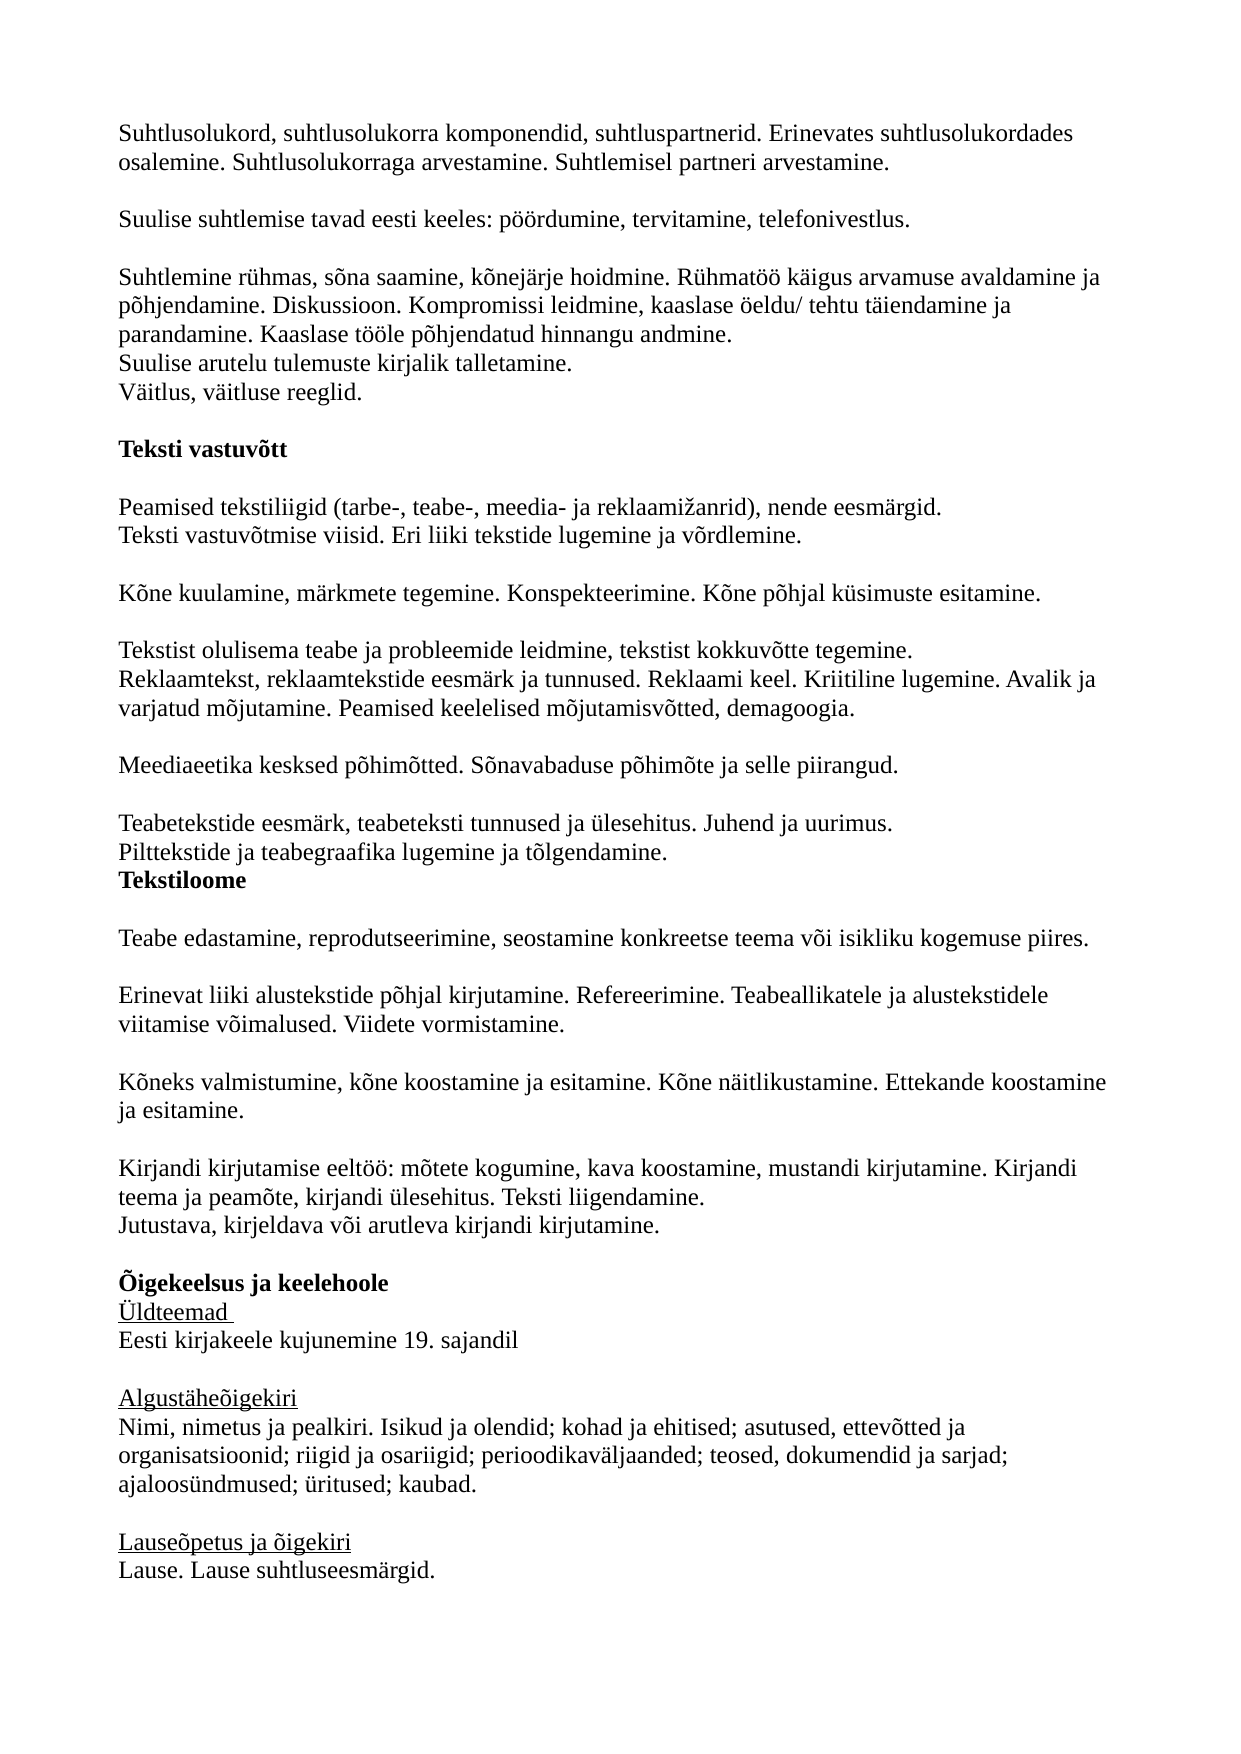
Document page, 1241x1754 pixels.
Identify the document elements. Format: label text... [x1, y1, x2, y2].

text Väitlus, väitluse reeglid. [118, 377, 1122, 406]
text Suhtlemine rühmas, sõna saamine, kõnejärje hoidmine. Rühmatöö käigus arvamuse avaldamine ja põhjendamine. Diskussioon. Kompromissi leidmine, kaaslase öeldu/ tehtu täiendamine ja parandamine. Kaaslase tööle põhjendatud hinnangu andmine. [118, 262, 1122, 348]
text Teabe edastamine, reprodutseerimine, seostamine konkreetse teema või isikliku kogemuse piires. [118, 923, 1122, 952]
text Õigekeelsus ja keelehoole [118, 1268, 1122, 1297]
text Pilttekstide ja teabegraafika lugemine ja tõlgendamine. [118, 837, 1122, 866]
text Tekstist olulisema teabe ja probleemide leidmine, tekstist kokkuvõtte tegemine. [118, 636, 1122, 664]
text Eesti kirjakeele kujunemine 19. sajandil [118, 1326, 1122, 1354]
text Erinevat liiki alustekstide põhjal kirjutamine. Refereerimine. Teabeallikatele ja alustekstidele viitamise võimalused. Viidete vormistamine. [118, 981, 1122, 1038]
text Suulise arutelu tulemuste kirjalik talletamine. [118, 348, 1122, 377]
text Tekstiloome [118, 866, 1122, 894]
text Peamised tekstiliigid (tarbe-, teabe-, meedia- ja reklaamižanrid), nende eesmärgid. [118, 492, 1122, 521]
text Teabetekstide eesmärk, teabeteksti tunnused ja ülesehitus. Juhend ja uurimus. [118, 808, 1122, 837]
text Nimi, nimetus ja pealkiri. Isikud ja olendid; kohad ja ehitised; asutused, ettevõtted ja organisatsioonid; riigid ja osariigid; perioodikaväljaanded; teosed, dokumendid ja sarjad; ajaloosündmused; üritused; kaubad. [118, 1412, 1122, 1498]
text Teksti vastuvõtt [118, 434, 1122, 463]
text Meediaeetika kesksed põhimõtted. Sõnavabaduse põhimõte ja selle piirangud. [118, 751, 1122, 779]
text Kirjandi kirjutamise eeltöö: mõtete kogumine, kava koostamine, mustandi kirjutamine. Kirjandi teema ja peamõte, kirjandi ülesehitus. Teksti liigendamine. [118, 1153, 1122, 1211]
text Kõne kuulamine, märkmete tegemine. Konspekteerimine. Kõne põhjal küsimuste esitamine. [118, 578, 1122, 607]
text Reklaamtekst, reklaamtekstide eesmärk ja tunnused. Reklaami keel. Kriitiline lugemine. Avalik ja varjatud mõjutamine. Peamised keelelised mõjutamisvõtted, demagoogia. [118, 664, 1122, 722]
text Jutustava, kirjeldava või arutleva kirjandi kirjutamine. [118, 1211, 1122, 1239]
text Suulise suhtlemise tavad eesti keeles: pöördumine, tervitamine, telefonivestlus. [118, 204, 1122, 233]
text Üldteemad [118, 1297, 1122, 1326]
text Lauseõpetus ja õigekiri [118, 1527, 1122, 1556]
text Suhtlusolukord, suhtlusolukorra komponendid, suhtluspartnerid. Erinevates suhtlusolukordades osalemine. Suhtlusolukorraga arvestamine. Suhtlemisel partneri arvestamine. [118, 118, 1122, 176]
text Kõneks valmistumine, kõne koostamine ja esitamine. Kõne näitlikustamine. Ettekande koostamine ja esitamine. [118, 1067, 1122, 1124]
text Algustäheõigekiri [118, 1383, 1122, 1412]
text Lause. Lause suhtluseesmärgid. [118, 1556, 1122, 1584]
text Teksti vastuvõtmise viisid. Eri liiki tekstide lugemine ja võrdlemine. [118, 521, 1122, 549]
